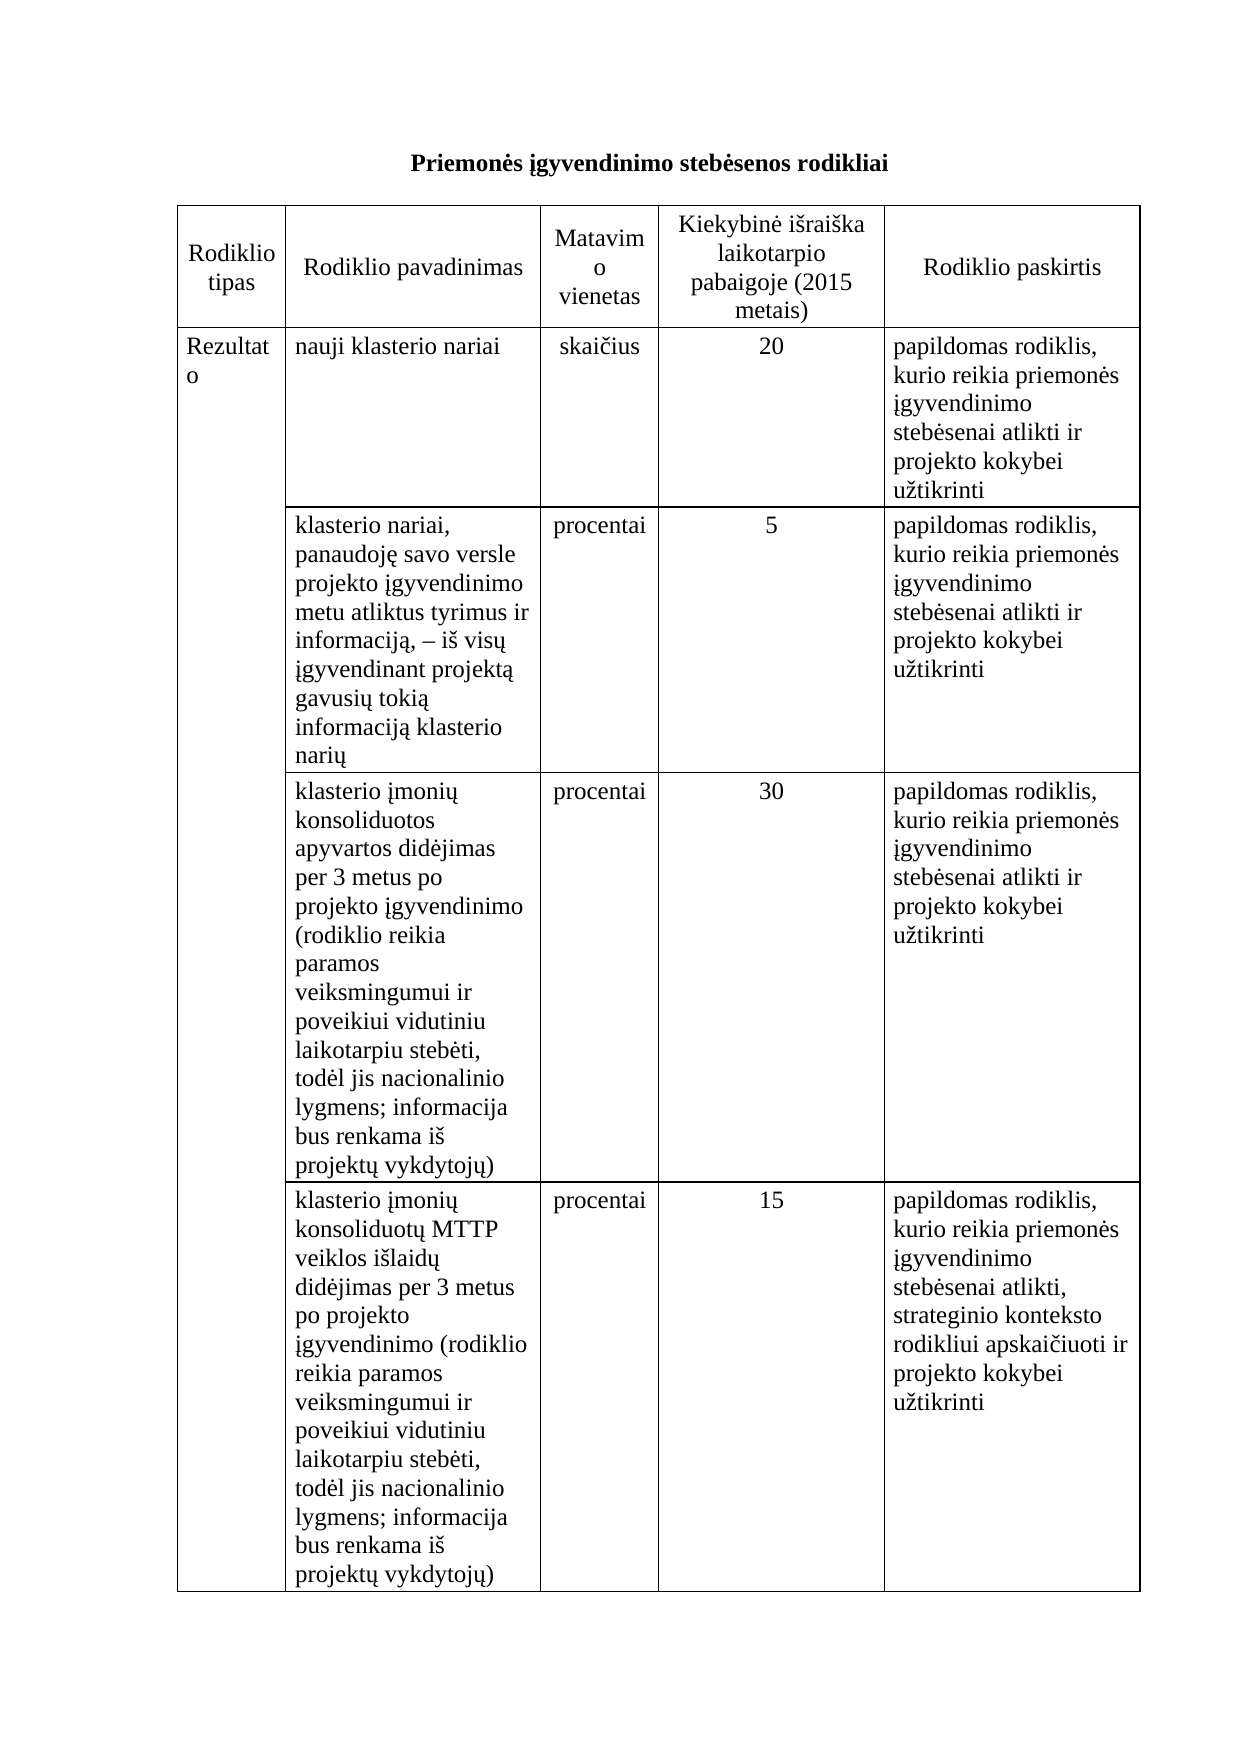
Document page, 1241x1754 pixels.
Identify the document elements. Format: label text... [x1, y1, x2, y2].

table_header Kiekybinė išraiška laikotarpio pabaigoje (2015 metais) [659, 206, 884, 327]
table_cell papildomas rodiklis, kurio reikia priemonės įgyvendinimo stebėsenai atlikti ir projekto kokybei užtikrinti [885, 328, 1139, 506]
table_cell klasterio įmonių konsoliduotų MTTP veiklos išlaidų didėjimas per 3 metus po projekto įgyvendinimo (rodiklio reikia paramos veiksmingumui ir poveikiui vidutiniu laikotarpiu stebėti, todėl jis nacionalinio lygmens; informacija bus renkama iš projektų vykdytojų) [286, 1183, 540, 1591]
table_cell procentai [541, 773, 658, 1181]
table_cell nauji klasterio nariai [286, 328, 540, 506]
table_header Rodiklio tipas [178, 206, 285, 327]
table_header Rodiklio pavadinimas [286, 206, 540, 327]
table_cell papildomas rodiklis, kurio reikia priemonės įgyvendinimo stebėsenai atlikti, strateginio konteksto rodikliui apskaičiuoti ir projekto kokybei užtikrinti [885, 1183, 1139, 1591]
table_cell skaičius [541, 328, 658, 506]
table_cell klasterio įmonių konsoliduotos apyvartos didėjimas per 3 metus po projekto įgyvendinimo (rodiklio reikia paramos veiksmingumui ir poveikiui vidutiniu laikotarpiu stebėti, todėl jis nacionalinio lygmens; informacija bus renkama iš projektų vykdytojų) [286, 773, 540, 1181]
text Priemonės įgyvendinimo stebėsenos rodikliai [177, 148, 1122, 176]
table_header Matavimo vienetas [541, 206, 658, 327]
table_cell procentai [541, 1183, 658, 1591]
table_header Rodiklio paskirtis [885, 206, 1139, 327]
table_cell 5 [659, 508, 884, 772]
table_cell 20 [659, 328, 884, 506]
table_cell papildomas rodiklis, kurio reikia priemonės įgyvendinimo stebėsenai atlikti ir projekto kokybei užtikrinti [885, 773, 1139, 1181]
table_cell procentai [541, 508, 658, 772]
table_cell klasterio nariai, panaudoję savo versle projekto įgyvendinimo metu atliktus tyrimus ir informaciją, – iš visų įgyvendinant projektą gavusių tokią informaciją klasterio narių [286, 508, 540, 772]
table_cell papildomas rodiklis, kurio reikia priemonės įgyvendinimo stebėsenai atlikti ir projekto kokybei užtikrinti [885, 508, 1139, 772]
table_cell 30 [659, 773, 884, 1181]
table_cell Rezultato [178, 328, 285, 1591]
table_cell 15 [659, 1183, 884, 1591]
